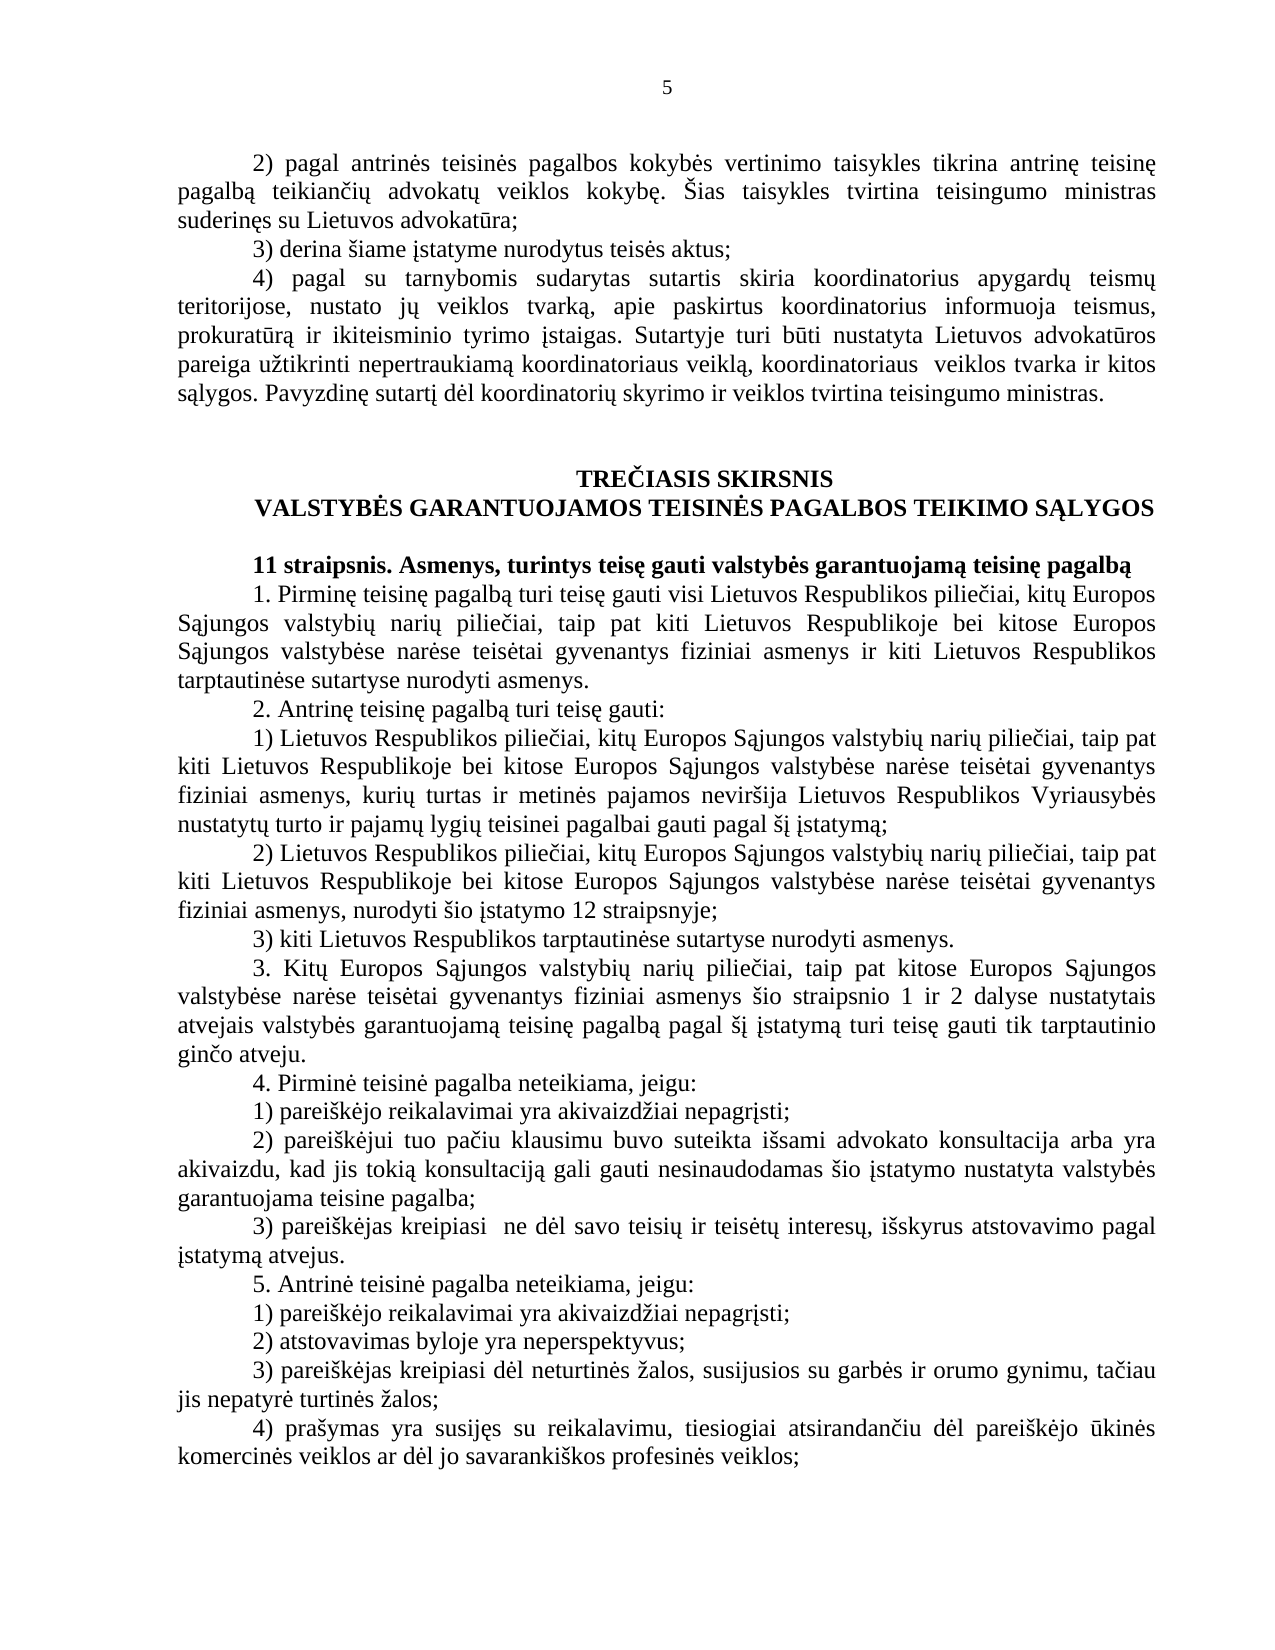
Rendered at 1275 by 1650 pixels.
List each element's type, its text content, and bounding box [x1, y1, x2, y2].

text 2) atstovavimas byloje yra neperspektyvus; [177, 1326, 1157, 1355]
text VALSTYBĖS GARANTUOJAMOS TEISINĖS PAGALBOS TEIKIMO SĄLYGOS [177, 493, 1157, 521]
text 1. Pirminę teisinę pagalbą turi teisę gauti visi Lietuvos Respublikos piliečiai, kitų Europos Sąjungos valstybių narių piliečiai, taip pat kiti Lietuvos Respublikoje bei kitose Europos Sąjungos valstybėse narėse teisėtai gyvenantys fiziniai asmenys ir kiti Lietuvos Respublikos tarptautinėse sutartyse nurodyti asmenys. [177, 579, 1157, 694]
text 4. Pirminė teisinė pagalba neteikiama, jeigu: [177, 1068, 1157, 1096]
text 2) Lietuvos Respublikos piliečiai, kitų Europos Sąjungos valstybių narių piliečiai, taip pat kiti Lietuvos Respublikoje bei kitose Europos Sąjungos valstybėse narėse teisėtai gyvenantys fiziniai asmenys, nurodyti šio įstatymo 12 straipsnyje; [177, 838, 1157, 924]
text 3) pareiškėjas kreipiasi ne dėl savo teisių ir teisėtų interesų, išskyrus atstovavimo pagal įstatymą atvejus. [177, 1211, 1157, 1269]
text 1) Lietuvos Respublikos piliečiai, kitų Europos Sąjungos valstybių narių piliečiai, taip pat kiti Lietuvos Respublikoje bei kitose Europos Sąjungos valstybėse narėse teisėtai gyvenantys fiziniai asmenys, kurių turtas ir metinės pajamos neviršija Lietuvos Respublikos Vyriausybės nustatytų turto ir pajamų lygių teisinei pagalbai gauti pagal šį įstatymą; [177, 723, 1157, 838]
text 3. Kitų Europos Sąjungos valstybių narių piliečiai, taip pat kitose Europos Sąjungos valstybėse narėse teisėtai gyvenantys fiziniai asmenys šio straipsnio 1 ir 2 dalyse nustatytais atvejais valstybės garantuojamą teisinę pagalbą pagal šį įstatymą turi teisę gauti tik tarptautinio ginčo atveju. [177, 953, 1157, 1068]
text 3) pareiškėjas kreipiasi dėl neturtinės žalos, susijusios su garbės ir orumo gynimu, tačiau jis nepatyrė turtinės žalos; [177, 1355, 1157, 1413]
text 11 straipsnis. Asmenys, turintys teisę gauti valstybės garantuojamą teisinę pagalbą [252, 550, 1157, 579]
text 5. Antrinė teisinė pagalba neteikiama, jeigu: [177, 1269, 1157, 1298]
text 2) pagal antrinės teisinės pagalbos kokybės vertinimo taisykles tikrina antrinę teisinę pagalbą teikiančių advokatų veiklos kokybę. Šias taisykles tvirtina teisingumo ministras suderinęs su Lietuvos advokatūra; [177, 148, 1157, 234]
text 3) kiti Lietuvos Respublikos tarptautinėse sutartyse nurodyti asmenys. [177, 924, 1157, 953]
text 1) pareiškėjo reikalavimai yra akivaizdžiai nepagrįsti; [177, 1096, 1157, 1125]
text 4) prašymas yra susijęs su reikalavimu, tiesiogiai atsirandančiu dėl pareiškėjo ūkinės komercinės veiklos ar dėl jo savarankiškos profesinės veiklos; [177, 1413, 1157, 1470]
text 1) pareiškėjo reikalavimai yra akivaizdžiai nepagrįsti; [177, 1298, 1157, 1326]
text 4) pagal su tarnybomis sudarytas sutartis skiria koordinatorius apygardų teismų teritorijose, nustato jų veiklos tvarką, apie paskirtus koordinatorius informuoja teismus, prokuratūrą ir ikiteisminio tyrimo įstaigas. Sutartyje turi būti nustatyta Lietuvos advokatūros pareiga užtikrinti nepertraukiamą koordinatoriaus veiklą, koordinatoriaus veiklos tvarka ir kitos sąlygos. Pavyzdinę sutartį dėl koordinatorių skyrimo ir veiklos tvirtina teisingumo ministras. [177, 263, 1157, 406]
text TREČIASIS SKIRSNIS [177, 464, 1157, 493]
text 2) pareiškėjui tuo pačiu klausimu buvo suteikta išsami advokato konsultacija arba yra akivaizdu, kad jis tokią konsultaciją gali gauti nesinaudodamas šio įstatymo nustatyta valstybės garantuojama teisine pagalba; [177, 1125, 1157, 1211]
text 3) derina šiame įstatyme nurodytus teisės aktus; [177, 234, 1157, 263]
text 2. Antrinę teisinę pagalbą turi teisę gauti: [177, 694, 1157, 723]
